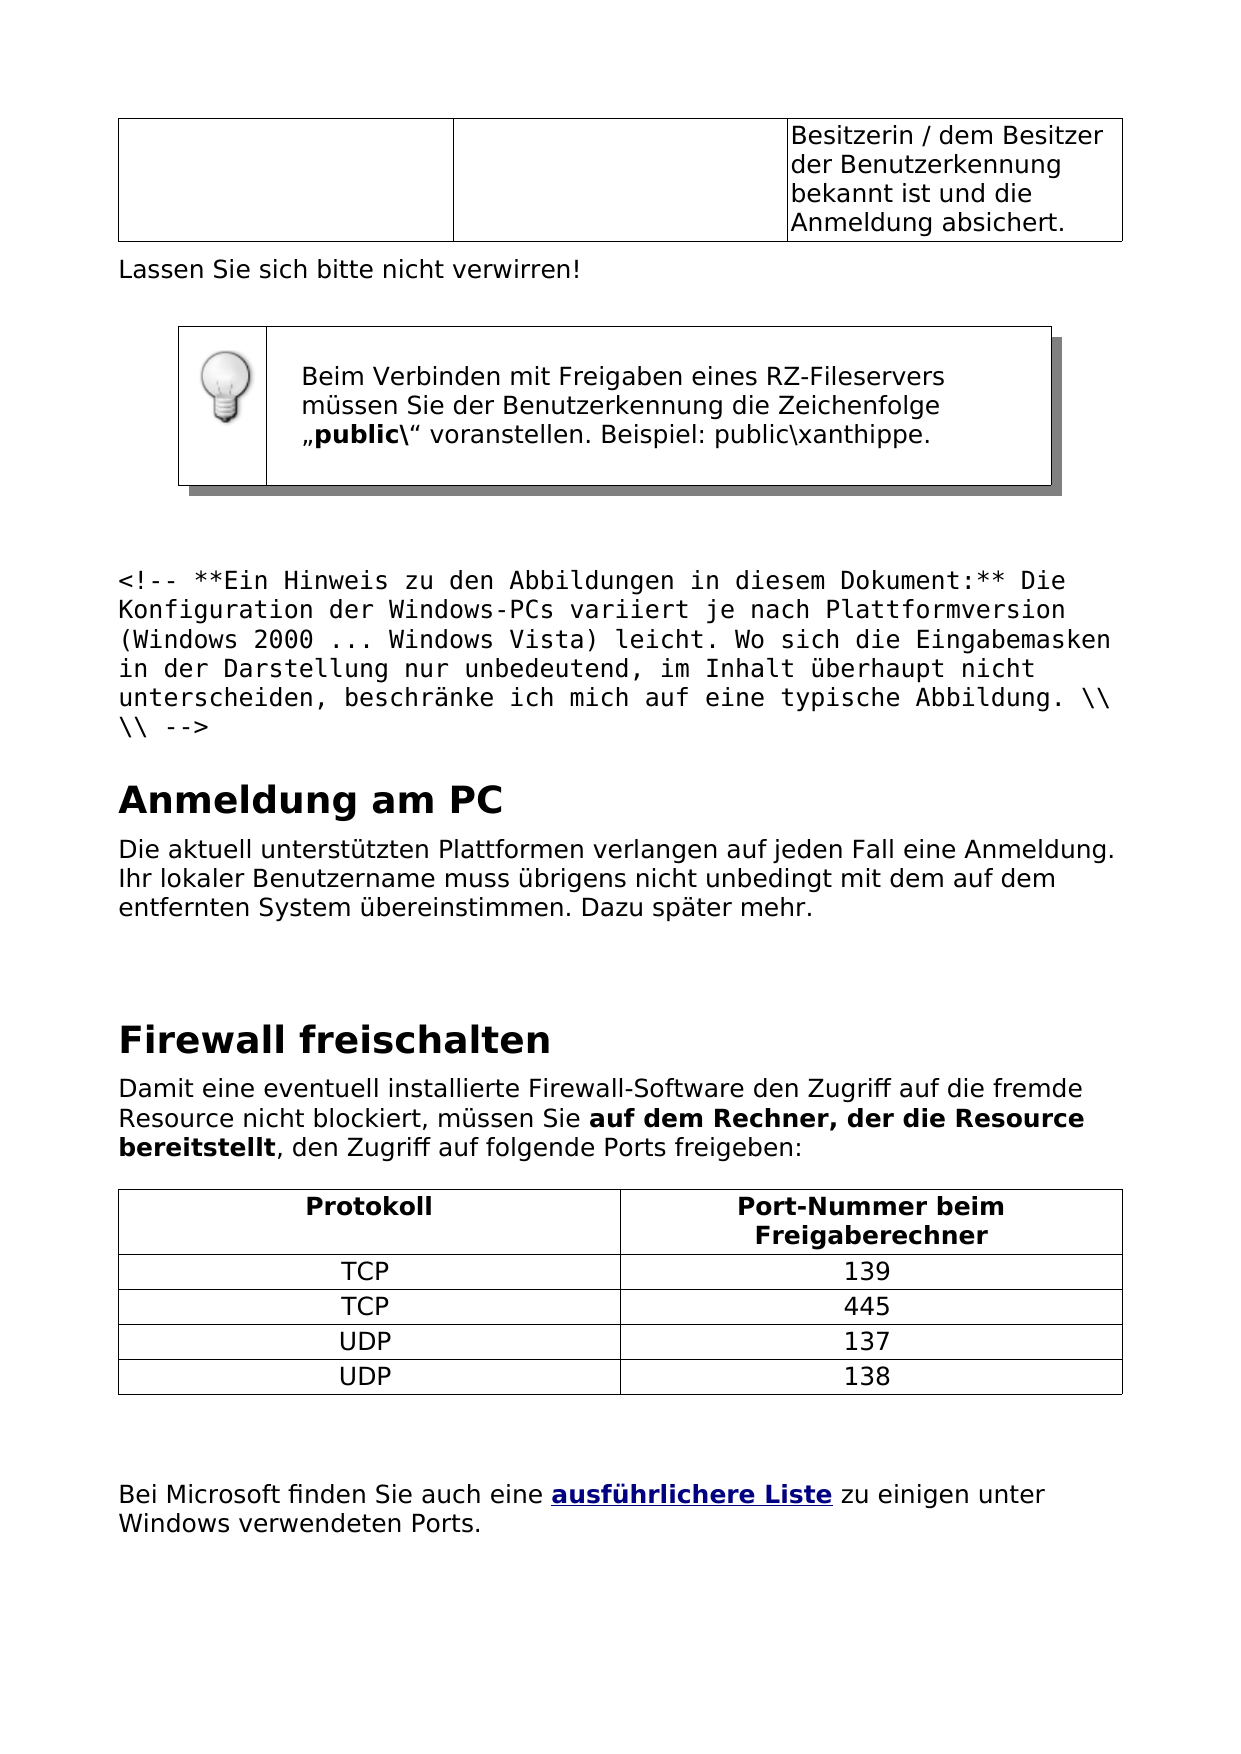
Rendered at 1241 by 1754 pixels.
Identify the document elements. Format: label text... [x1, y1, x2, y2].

subtitle Anmeldung am PC [118, 779, 1122, 823]
subtitle Firewall freischalten [118, 1018, 1122, 1062]
table_cell UDP [119, 1360, 620, 1394]
table_cell 139 [621, 1255, 1122, 1289]
table_header [179, 327, 266, 485]
table_cell Besitzerin / dem Besitzer der Benutzerkennung bekannt ist und die Anmeldung absichert. [788, 119, 1122, 241]
table_cell 445 [621, 1290, 1122, 1324]
table_cell 137 [621, 1325, 1122, 1359]
table_cell UDP [119, 1325, 620, 1359]
text Bei Microsoft finden Sie auch eine ausführlichere Liste zu einigen unter Windows verwendeten Ports. [118, 1480, 1122, 1596]
text Damit eine eventuell installierte Firewall-Software den Zugriff auf die fremde Resource nicht blockiert, müssen Sie auf dem Rechner, der die Resource bereitstellt, den Zugriff auf folgende Ports freigeben: [118, 1074, 1122, 1162]
table_cell TCP [119, 1255, 620, 1289]
text Die aktuell unterstützten Plattformen verlangen auf jeden Fall eine Anmeldung. Ihr lokaler Benutzername muss übrigens nicht unbedingt mit dem auf dem entfernten System übereinstimmen. Dazu später mehr. [118, 835, 1122, 981]
table_header Beim Verbinden mit Freigaben eines RZ-Fileservers müssen Sie der Benutzerkennung die Zeichenfolge „public\“ voranstellen. Beispiel: public\xanthippe. [267, 327, 1051, 485]
table_cell 138 [621, 1360, 1122, 1394]
table_header Protokoll [119, 1190, 620, 1254]
text Lassen Sie sich bitte nicht verwirren! [118, 256, 1122, 314]
table_cell TCP [119, 1290, 620, 1324]
table_cell [454, 119, 787, 241]
table_cell [119, 119, 453, 241]
text <!-- **Ein Hinweis zu den Abbildungen in diesem Dokument:** Die Konfiguration der Windows-PCs variiert je nach Plattformversion (Windows 2000 ... Windows Vista) leicht. Wo sich die Eingabemasken in der Darstellung nur unbedeutend, im Inhalt überhaupt nicht unterscheiden, beschränke ich mich auf eine typische Abbildung. \\ \\ --> [118, 566, 1122, 741]
table_header Port-Nummer beim Freigaberechner [621, 1190, 1122, 1254]
picture [190, 350, 266, 426]
